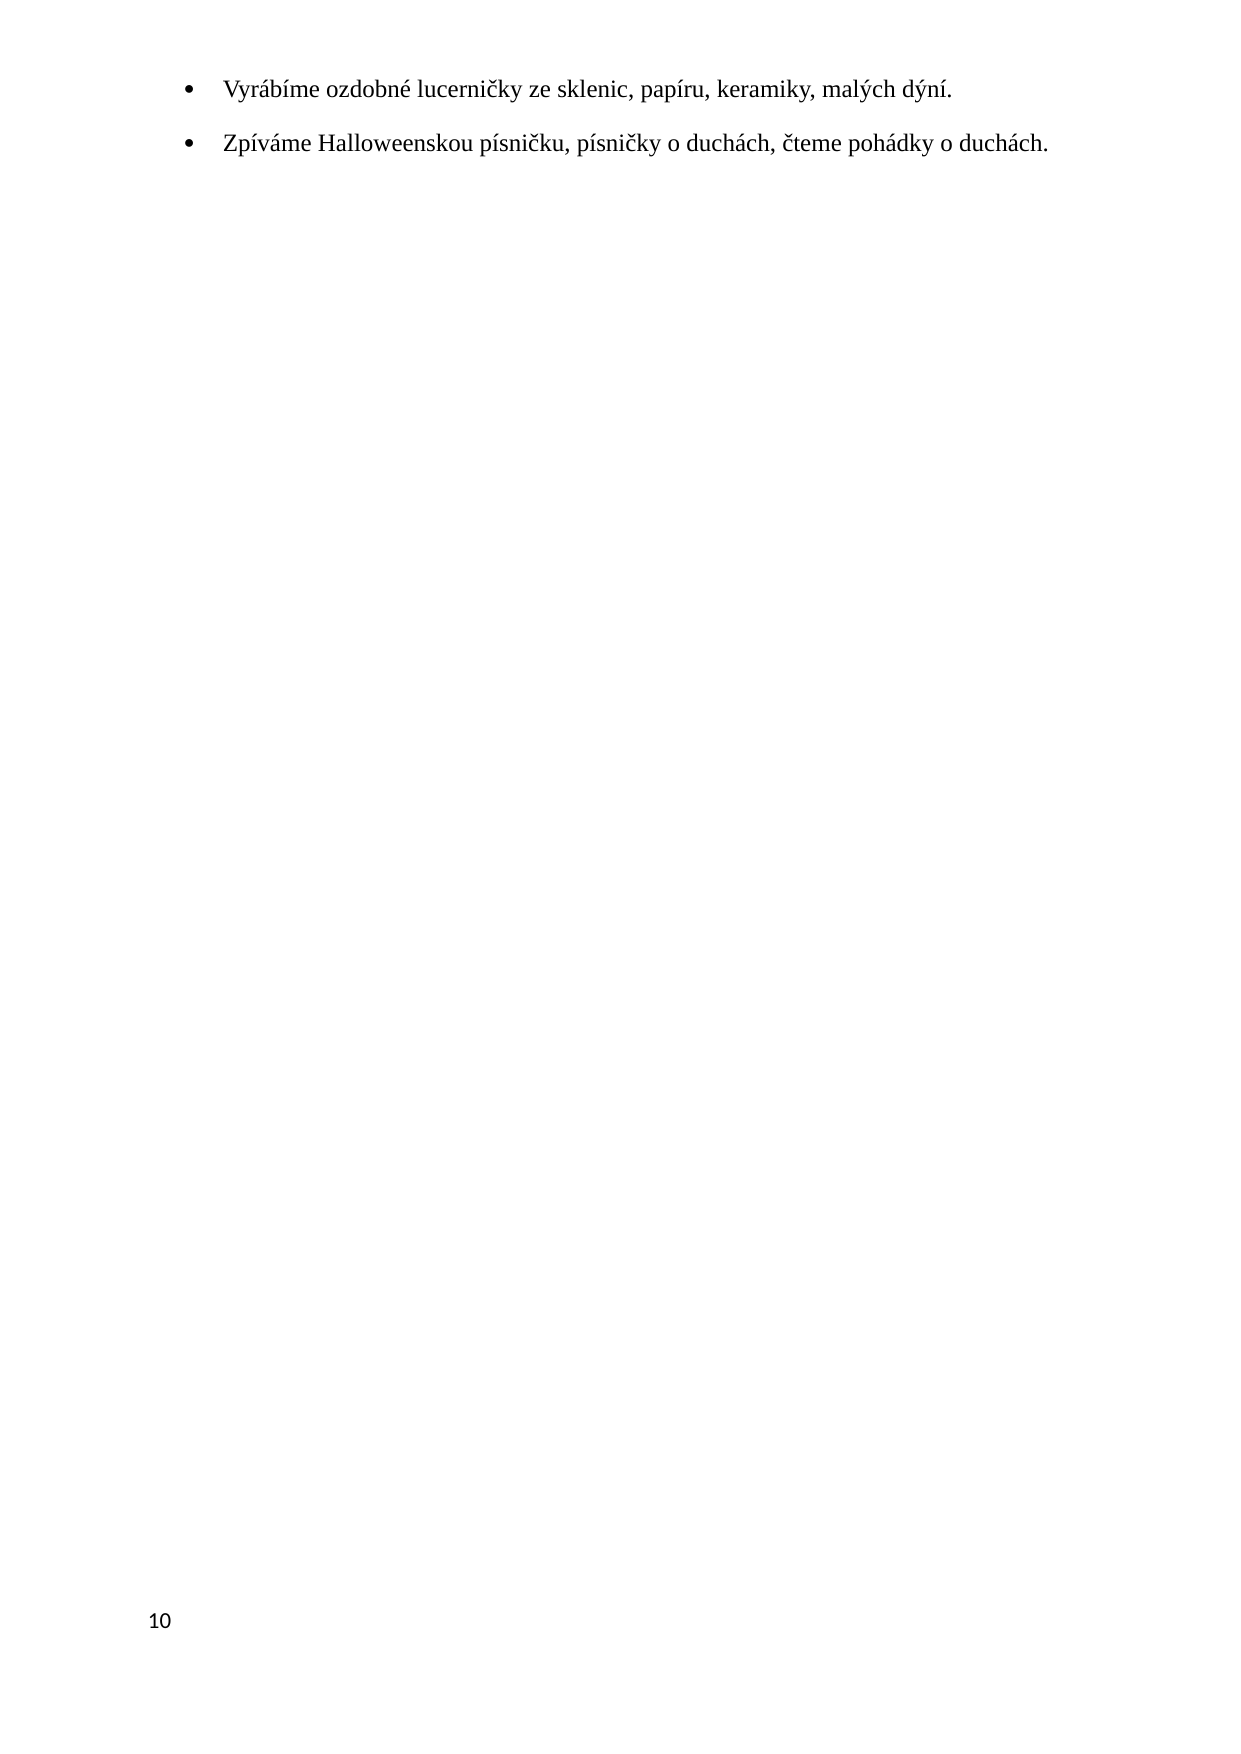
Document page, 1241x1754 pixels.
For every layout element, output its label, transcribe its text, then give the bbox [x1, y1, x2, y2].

list Zpíváme Halloweenskou písničku, písničky o duchách, čteme pohádky o duchách. [185, 128, 1093, 156]
list Vyrábíme ozdobné lucerničky ze sklenic, papíru, keramiky, malých dýní. [185, 74, 1093, 102]
